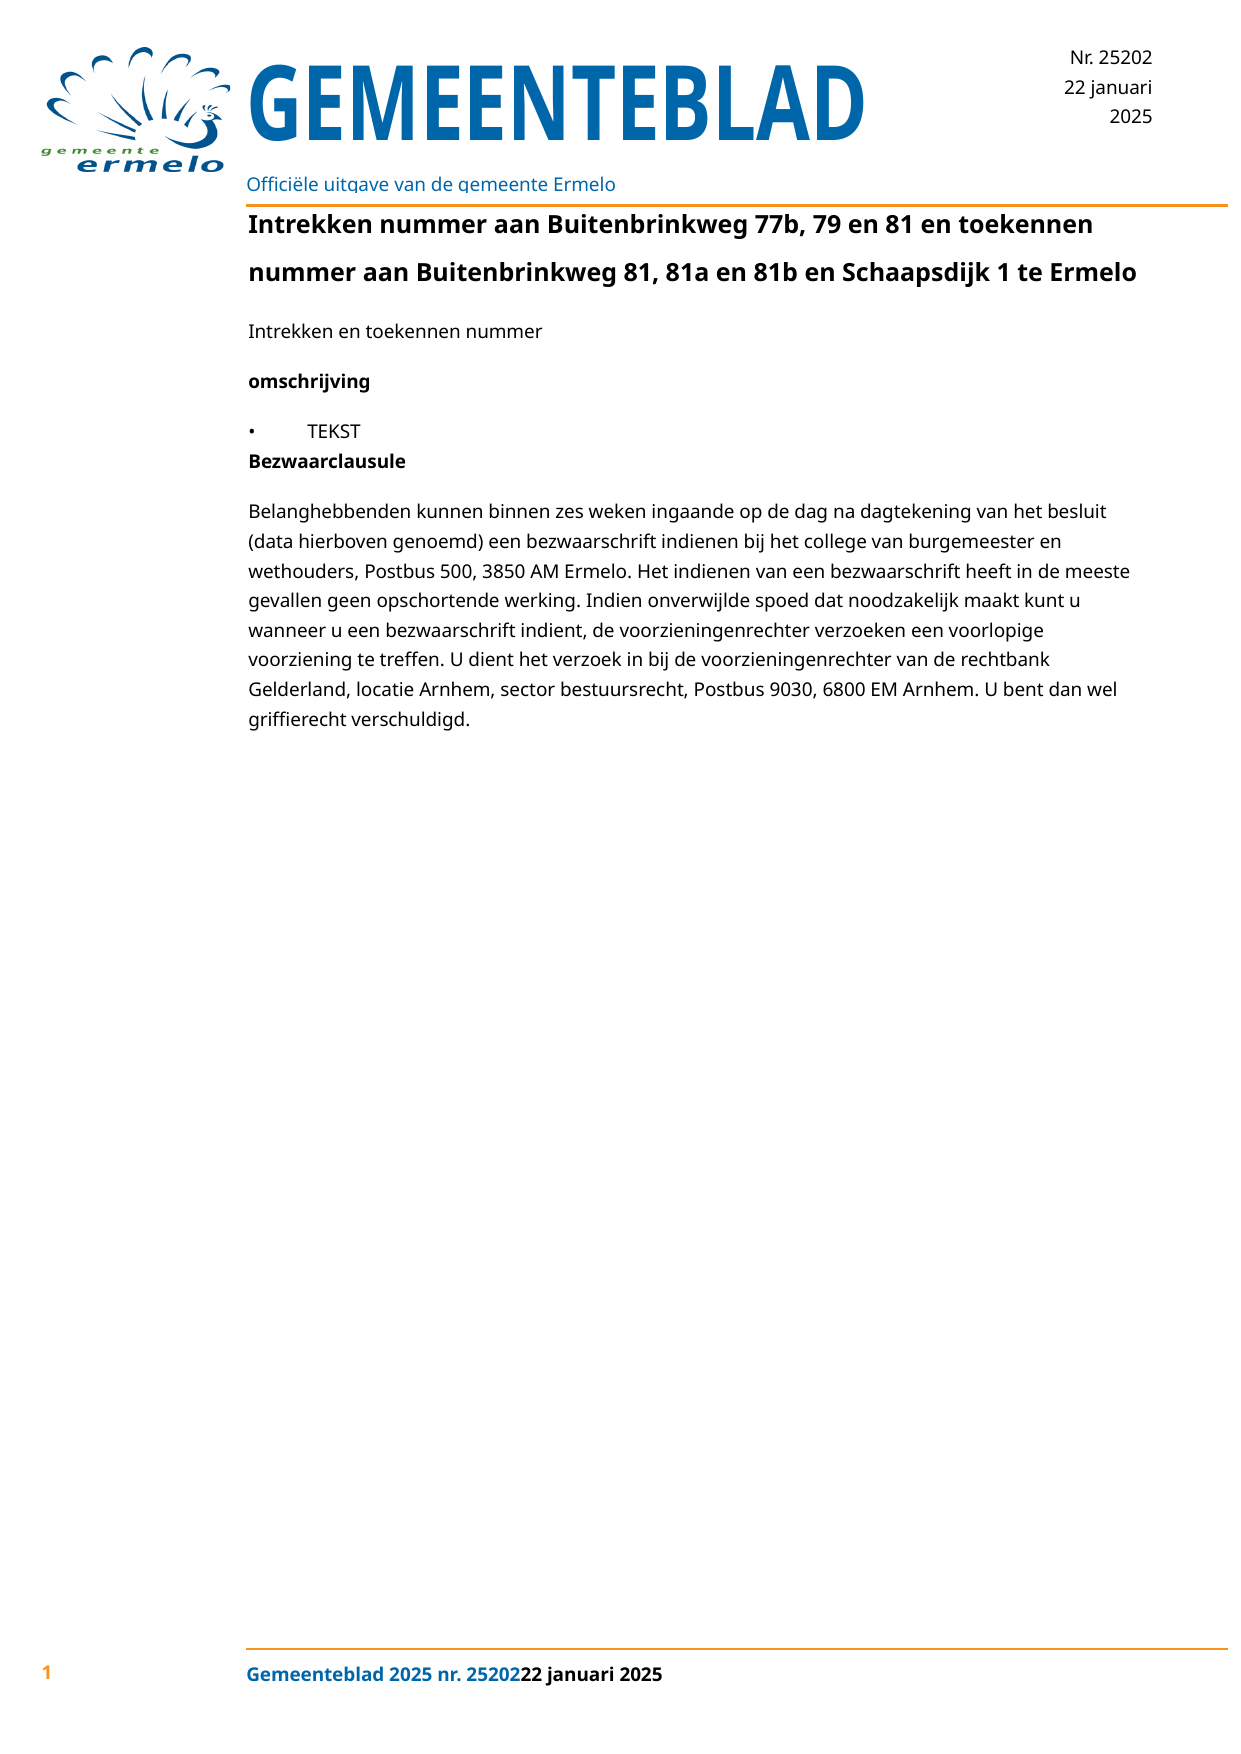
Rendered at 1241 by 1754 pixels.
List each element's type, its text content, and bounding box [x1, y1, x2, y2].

text Intrekken nummer aan Buitenbrinkweg 77b, 79 en 81 en toekennen nummer aan Buitenbrinkweg 81, 81a en 81b en Schaapsdijk 1 te Ermelo [248, 207, 1152, 288]
list TEKST [248, 419, 1152, 444]
text omschrijving [248, 368, 1152, 394]
text Bezwaarclausule [248, 448, 1152, 474]
picture [41, 47, 231, 172]
text Intrekken en toekennen nummer [248, 318, 1152, 344]
text Belanghebbenden kunnen binnen zes weken ingaande op de dag na dagtekening van het besluit (data hierboven genoemd) een bezwaarschrift indienen bij het college van burgemeester en wethouders, Postbus 500, 3850 AM Ermelo. Het indienen van een bezwaarschrift heeft in de meeste gevallen geen opschortende werking. Indien onverwijlde spoed dat noodzakelijk maakt kunt u wanneer u een bezwaarschrift indient, de voorzieningenrechter verzoeken een voorlopige voorziening te treffen. U dient het verzoek in bij de voorzieningenrechter van de rechtbank Gelderland, locatie Arnhem, sector bestuursrecht, Postbus 9030, 6800 EM Arnhem. U bent dan wel griffierecht verschuldigd. [248, 499, 1152, 732]
